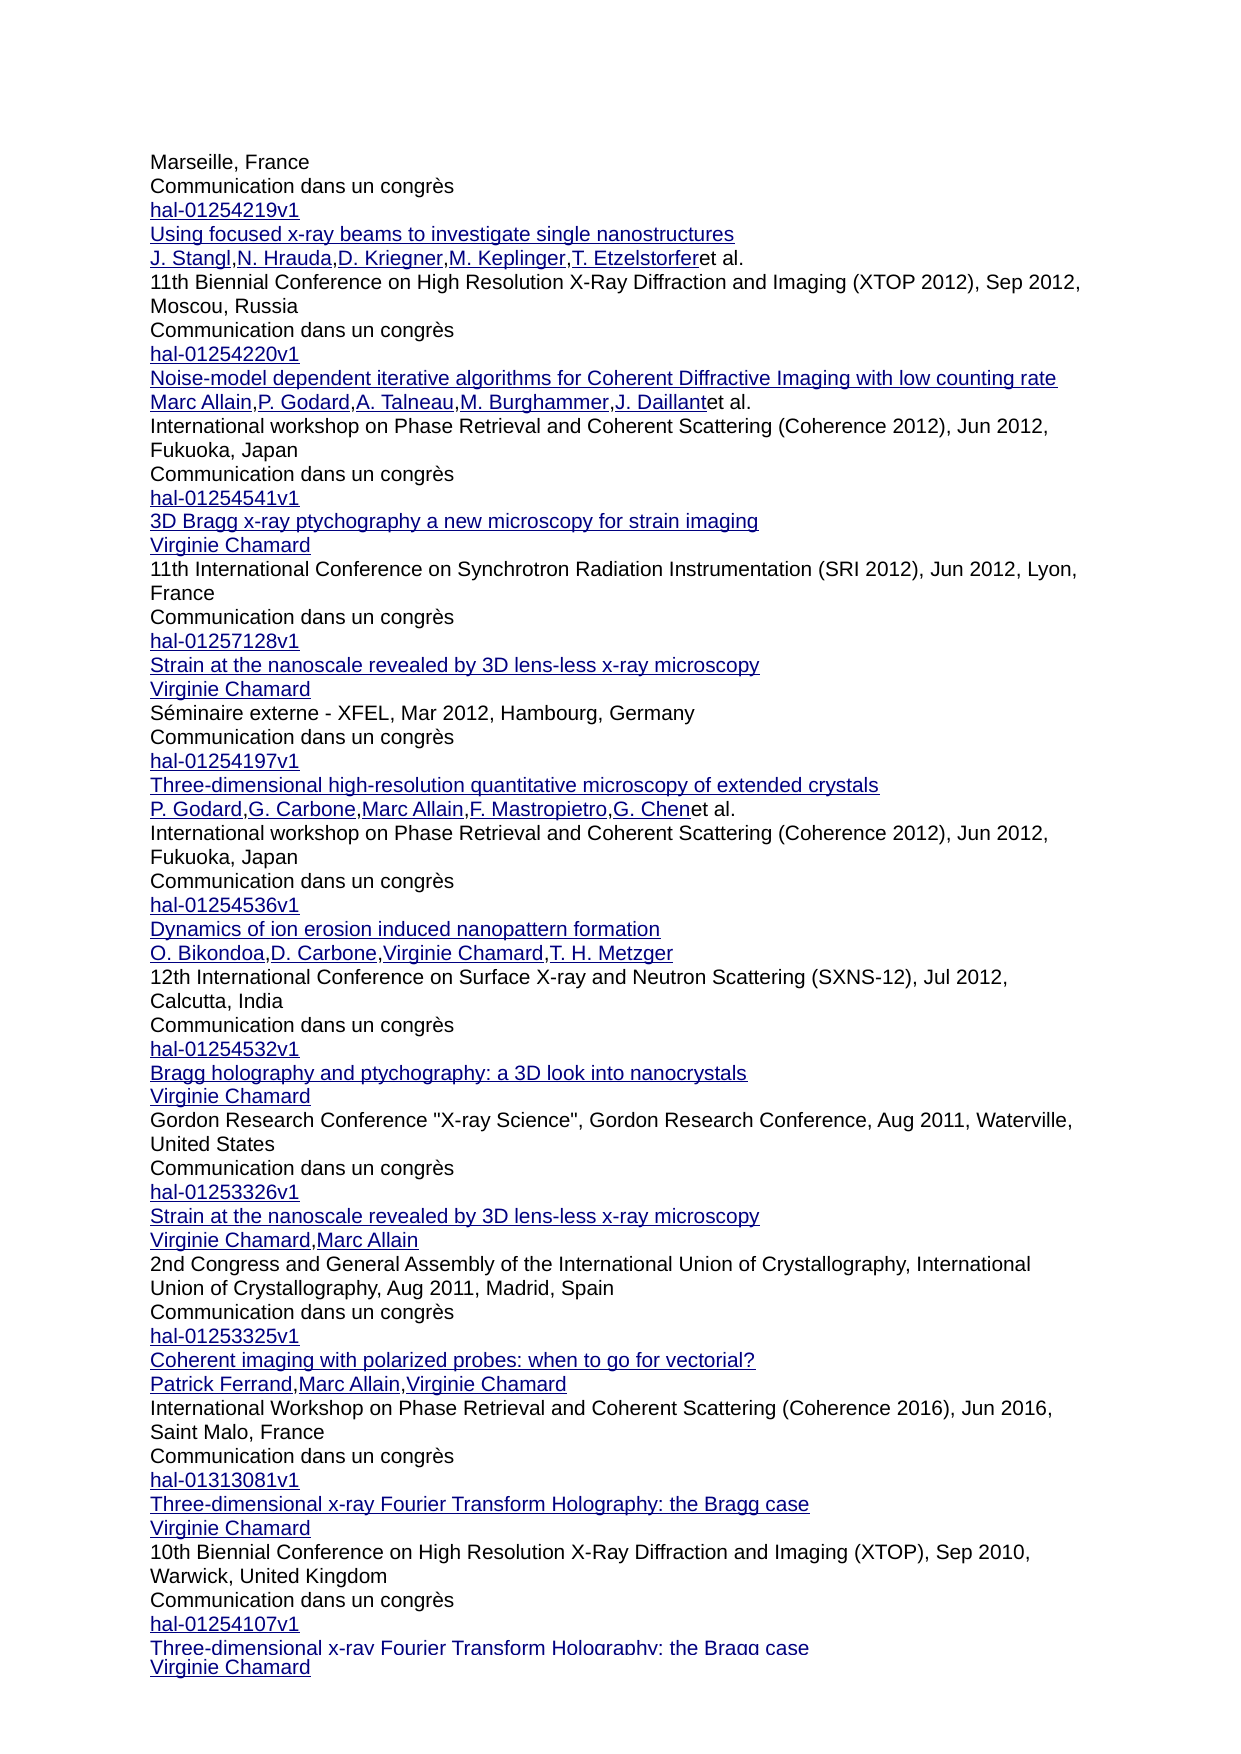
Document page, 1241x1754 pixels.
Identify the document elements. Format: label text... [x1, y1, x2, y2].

table_cell 3D Bragg x-ray ptychography a new microscopy for strain imaging Virginie Chamard 11th International Conference on Synchrotron Radiation Instrumentation (SRI 2012), Jun 2012, Lyon, France Communication dans un congrès hal-01257128v1 [150, 509, 1090, 653]
table_cell Using focused x-ray beams to investigate single nanostructures J. Stangl,N. Hrauda,D. Kriegner,M. Keplinger,T. Etzelstorferet al. 11th Biennial Conference on High Resolution X-Ray Diffraction and Imaging (XTOP 2012), Sep 2012, Moscou, Russia Communication dans un congrès hal-01254220v1 [150, 222, 1090, 366]
table_cell Strain at the nanoscale revealed by 3D lens-less x-ray microscopy Virginie Chamard,Marc Allain 2nd Congress and General Assembly of the International Union of Crystallography, International Union of Crystallography, Aug 2011, Madrid, Spain Communication dans un congrès hal-01253325v1 [150, 1204, 1090, 1348]
table_cell Three-dimensional high-resolution quantitative microscopy of extended crystals P. Godard,G. Carbone,Marc Allain,F. Mastropietro,G. Chenet al. International workshop on Phase Retrieval and Coherent Scattering (Coherence 2012), Jun 2012, Fukuoka, Japan Communication dans un congrès hal-01254536v1 [150, 773, 1090, 917]
table_cell Three-dimensional x-ray Fourier Transform Holography: the Bragg case Virginie Chamard 10th Biennial Conference on High Resolution X-Ray Diffraction and Imaging (XTOP), Sep 2010, Warwick, United Kingdom Communication dans un congrès hal-01254107v1 [150, 1492, 1090, 1635]
table_cell Three-dimensional x-ray Fourier Transform Holography: the Bragg case Virginie Chamard [150, 1635, 1090, 1679]
table_cell Strain at the nanoscale revealed by 3D lens-less x-ray microscopy Virginie Chamard Séminaire externe - XFEL, Mar 2012, Hambourg, Germany Communication dans un congrès hal-01254197v1 [150, 653, 1090, 773]
table_cell Bragg holography and ptychography: a 3D look into nanocrystals Virginie Chamard Gordon Research Conference "X-ray Science", Gordon Research Conference, Aug 2011, Waterville, United States Communication dans un congrès hal-01253326v1 [150, 1060, 1090, 1204]
table_cell Noise-model dependent iterative algorithms for Coherent Diffractive Imaging with low counting rate Marc Allain,P. Godard,A. Talneau,M. Burghammer,J. Daillantet al. International workshop on Phase Retrieval and Coherent Scattering (Coherence 2012), Jun 2012, Fukuoka, Japan Communication dans un congrès hal-01254541v1 [150, 366, 1090, 509]
table_cell Nano-structured crystal in the light of coherent x-rays: imaging strain at the nanoscale Virginie Chamard Electrical, Transport and Optical Properties of Inhomogeneous Media (ETOPIM 2012), Sep 2012, Marseille, France Communication dans un congrès hal-01254219v1 [150, 150, 1090, 222]
table_cell Coherent imaging with polarized probes: when to go for vectorial? Patrick Ferrand,Marc Allain,Virginie Chamard International Workshop on Phase Retrieval and Coherent Scattering (Coherence 2016), Jun 2016, Saint Malo, France Communication dans un congrès hal-01313081v1 [150, 1348, 1090, 1492]
table_cell Dynamics of ion erosion induced nanopattern formation O. Bikondoa,D. Carbone,Virginie Chamard,T. H. Metzger 12th International Conference on Surface X-ray and Neutron Scattering (SXNS-12), Jul 2012, Calcutta, India Communication dans un congrès hal-01254532v1 [150, 917, 1090, 1060]
